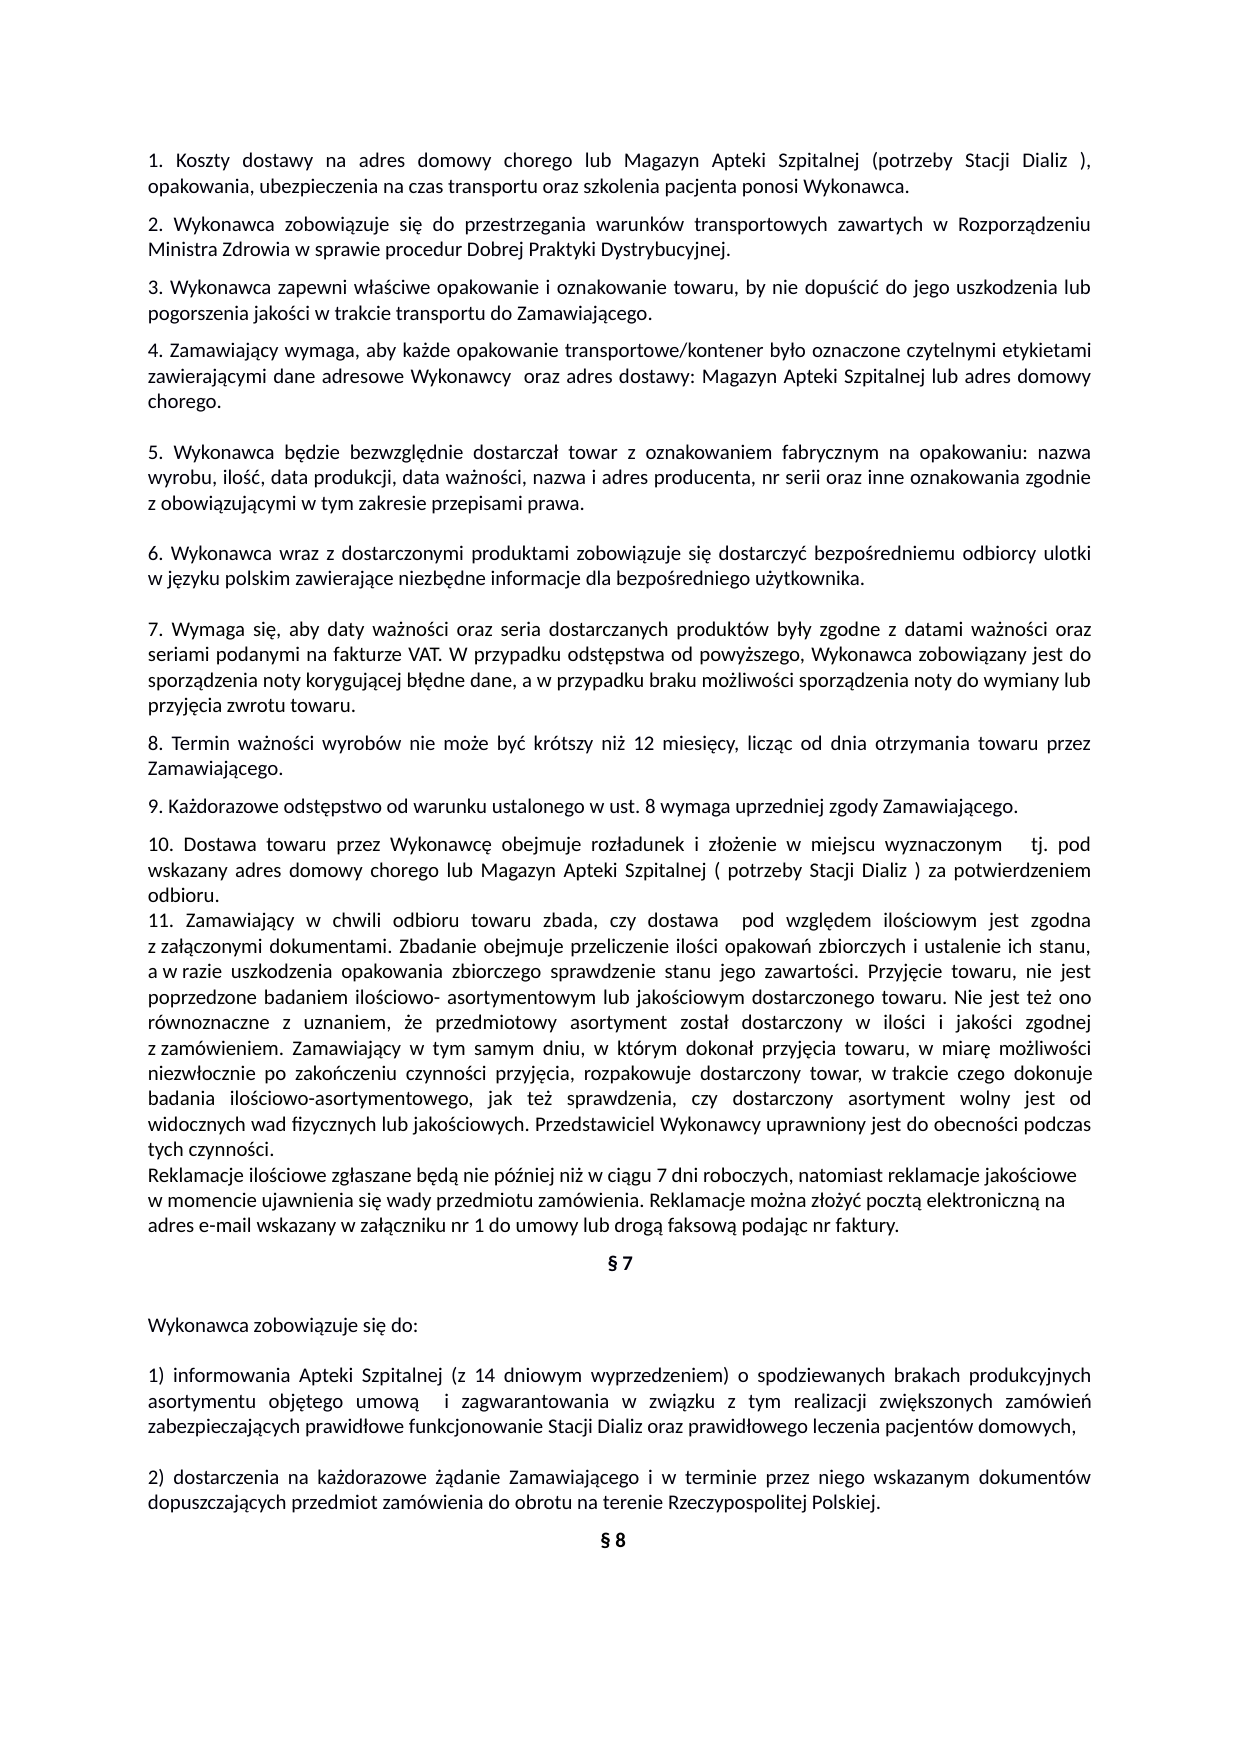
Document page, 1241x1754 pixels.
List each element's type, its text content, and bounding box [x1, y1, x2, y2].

text 7. Wymaga się, aby daty ważności oraz seria dostarczanych produktów były zgodne z datami ważności oraz seriami podanymi na fakturze VAT. W przypadku odstępstwa od powyższego, Wykonawca zobowiązany jest do sporządzenia noty korygującej błędne dane, a w przypadku braku możliwości sporządzenia noty do wymiany lub przyjęcia zwrotu towaru. [148, 616, 1093, 718]
subtitle 11. Zamawiający w chwili odbioru towaru zbada, czy dostawa pod względem ilościowym jest zgodna z załączonymi dokumentami. Zbadanie obejmuje przeliczenie ilości opakowań zbiorczych i ustalenie ich stanu, a w razie uszkodzenia opakowania zbiorczego sprawdzenie stanu jego zawartości. Przyjęcie towaru, nie jest poprzedzone badaniem ilościowo- asortymentowym lub jakościowym dostarczonego towaru. Nie jest też ono równoznaczne z uznaniem, że przedmiotowy asortyment został dostarczony w ilości i jakości zgodnej z zamówieniem. Zamawiający w tym samym dniu, w którym dokonał przyjęcia towaru, w miarę możliwości niezwłocznie po zakończeniu czynności przyjęcia, rozpakowuje dostarczony towar, w trakcie czego dokonuje badania ilościowo-asortymentowego, jak też sprawdzenia, czy dostarczony asortyment wolny jest od widocznych wad fizycznych lub jakościowych. Przedstawiciel Wykonawcy uprawniony jest do obecności podczas tych czynności. [148, 908, 1093, 1162]
text 6. Wykonawca wraz z dostarczonymi produktami zobowiązuje się dostarczyć bezpośredniemu odbiorcy ulotki w języku polskim zawierające niezbędne informacje dla bezpośredniego użytkownika. [148, 540, 1093, 591]
text 2) dostarczenia na każdorazowe żądanie Zamawiającego i w terminie przez niego wskazanym dokumentów dopuszczających przedmiot zamówienia do obrotu na terenie Rzeczypospolitej Polskiej. [148, 1464, 1093, 1515]
text 1. Koszty dostawy na adres domowy chorego lub Magazyn Apteki Szpitalnej (potrzeby Stacji Dializ ), opakowania, ubezpieczenia na czas transportu oraz szkolenia pacjenta ponosi Wykonawca. [148, 148, 1093, 198]
text 9. Każdorazowe odstępstwo od warunku ustalonego w ust. 8 wymaga uprzedniej zgody Zamawiającego. [148, 793, 1093, 819]
text 4. Zamawiający wymaga, aby każde opakowanie transportowe/kontener było oznaczone czytelnymi etykietami zawierającymi dane adresowe Wykonawcy oraz adres dostawy: Magazyn Apteki Szpitalnej lub adres domowy chorego. [148, 338, 1093, 414]
text 5. Wykonawca będzie bezwzględnie dostarczał towar z oznakowaniem fabrycznym na opakowaniu: nazwa wyrobu, ilość, data produkcji, data ważności, nazwa i adres producenta, nr serii oraz inne oznakowania zgodnie z obowiązującymi w tym zakresie przepisami prawa. [148, 439, 1093, 515]
text 1) informowania Apteki Szpitalnej (z 14 dniowym wyprzedzeniem) o spodziewanych brakach produkcyjnych asortymentu objętego umową i zagwarantowania w związku z tym realizacji zwiększonych zamówień zabezpieczających prawidłowe funkcjonowanie Stacji Dializ oraz prawidłowego leczenia pacjentów domowych, [148, 1363, 1093, 1439]
text Wykonawca zobowiązuje się do: [148, 1312, 1093, 1338]
text § 8 [148, 1527, 1093, 1553]
text 2. Wykonawca zobowiązuje się do przestrzegania warunków transportowych zawartych w Rozporządzeniu Ministra Zdrowia w sprawie procedur Dobrej Praktyki Dystrybucyjnej. [148, 211, 1093, 262]
text 8. Termin ważności wyrobów nie może być krótszy niż 12 miesięcy, licząc od dnia otrzymania towaru przez Zamawiającego. [148, 730, 1093, 781]
text 3. Wykonawca zapewni właściwe opakowanie i oznakowanie towaru, by nie dopuścić do jego uszkodzenia lub pogorszenia jakości w trakcie transportu do Zamawiającego. [148, 274, 1093, 325]
text § 7 [148, 1250, 1093, 1275]
subtitle Reklamacje ilościowe zgłaszane będą nie później niż w ciągu 7 dni roboczych, natomiast reklamacje jakościowe w momencie ujawnienia się wady przedmiotu zamówienia. Reklamacje można złożyć pocztą elektroniczną na adres e-mail wskazany w załączniku nr 1 do umowy lub drogą faksową podając nr faktury. [148, 1162, 1093, 1238]
subtitle 10. Dostawa towaru przez Wykonawcę obejmuje rozładunek i złożenie w miejscu wyznaczonym tj. pod wskazany adres domowy chorego lub Magazyn Apteki Szpitalnej ( potrzeby Stacji Dializ ) za potwierdzeniem odbioru. [148, 831, 1093, 908]
